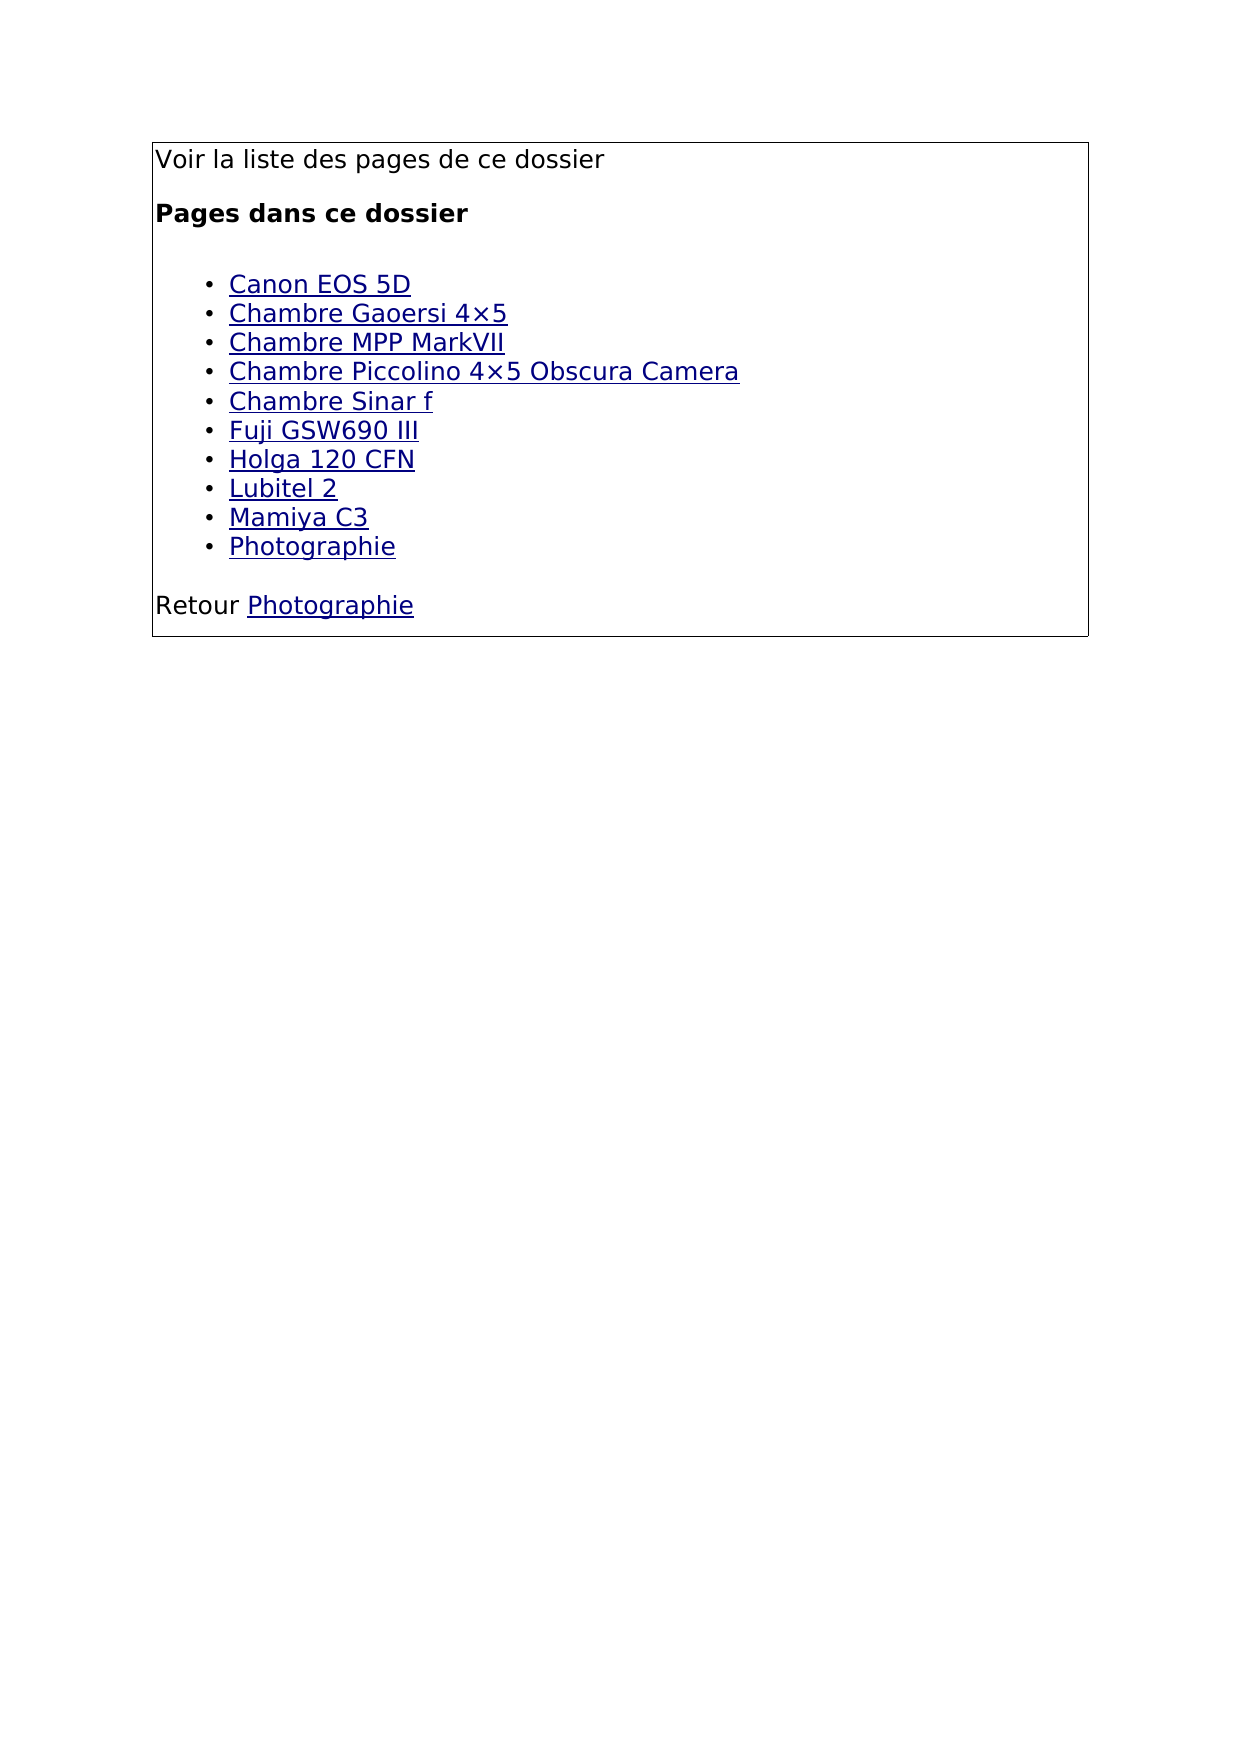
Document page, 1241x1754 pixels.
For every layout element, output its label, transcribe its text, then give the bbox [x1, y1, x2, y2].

table_header Voir la liste des pages de ce dossier Pages dans ce dossier Canon EOS 5D Chambre Gaoersi 4×5 Chambre MPP MarkVII Chambre Piccolino 4×5 Obscura Camera Chambre Sinar f Fuji GSW690 III Holga 120 CFN Lubitel 2 Mamiya C3 Photographie Retour Photographie [153, 143, 1088, 636]
